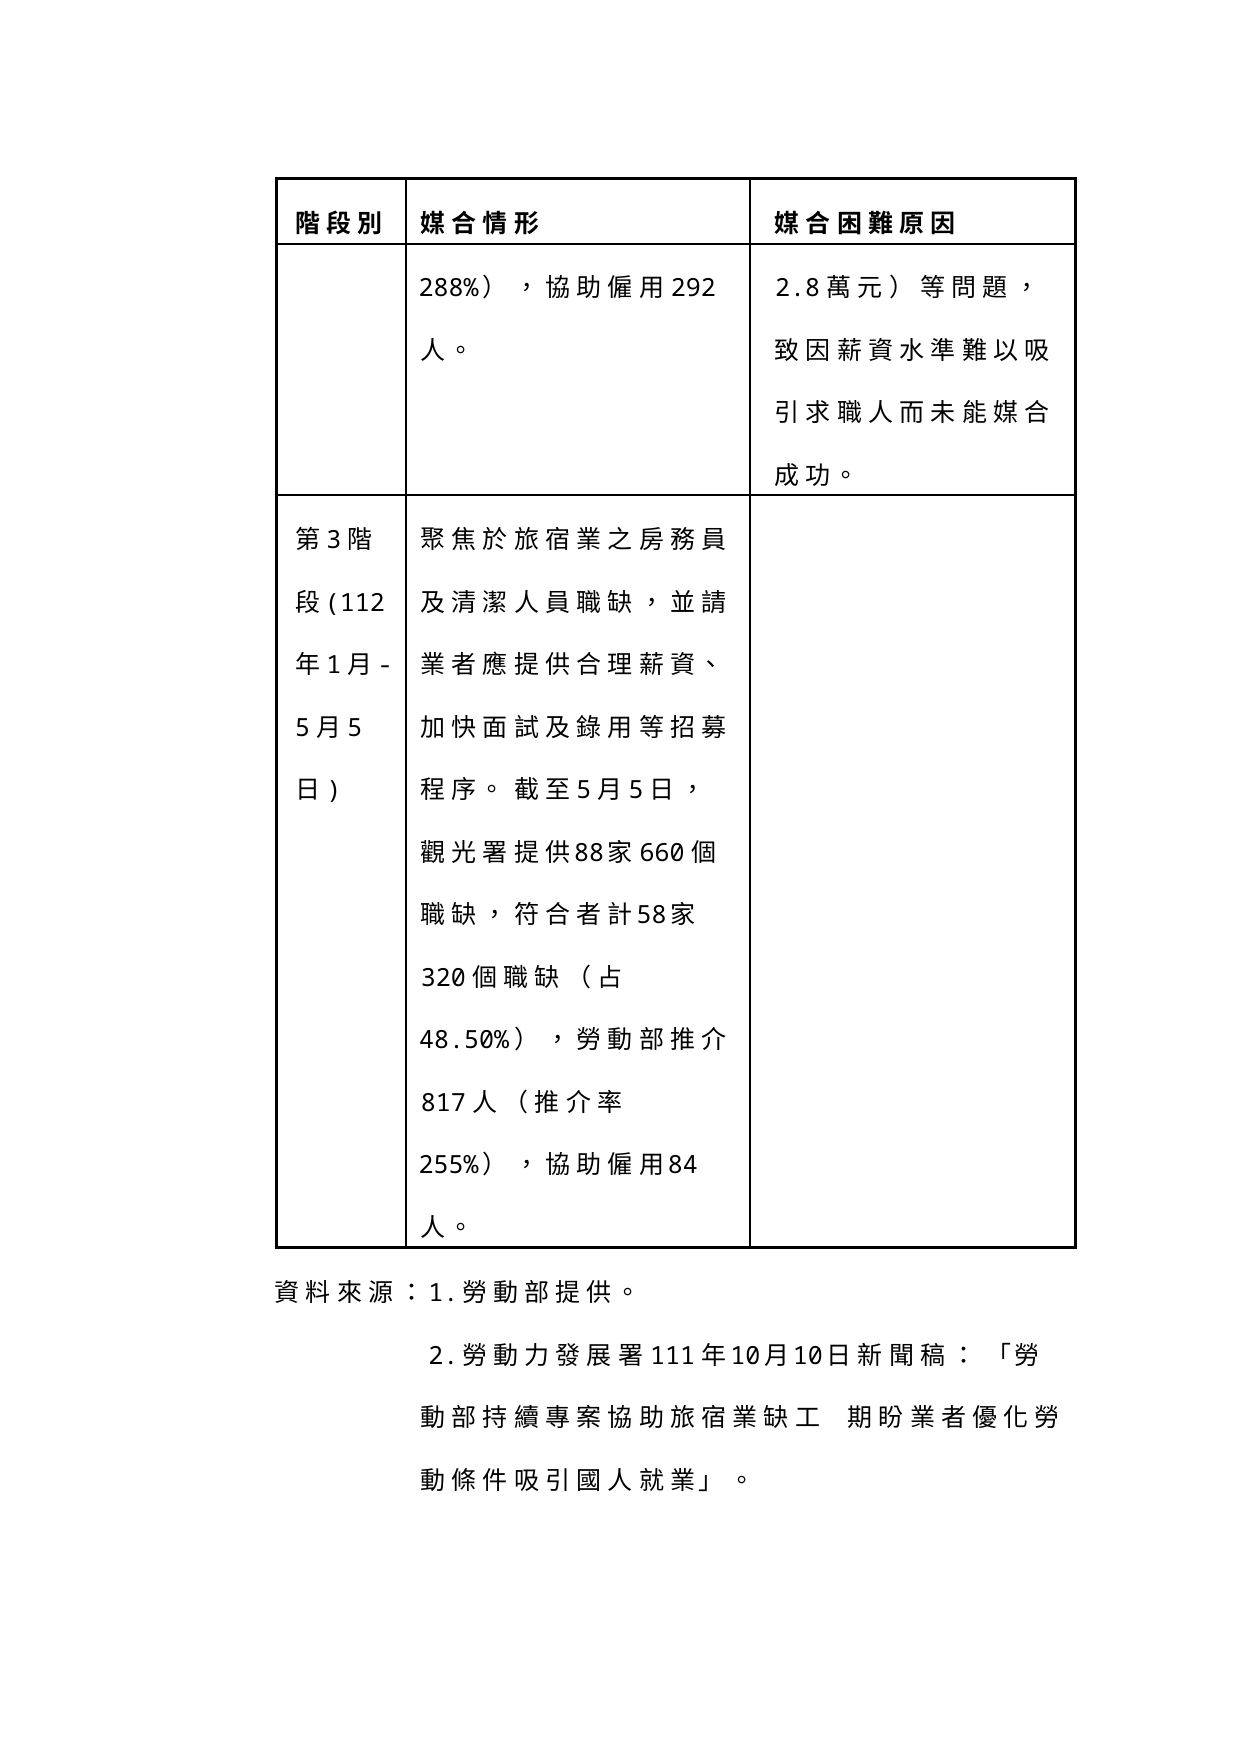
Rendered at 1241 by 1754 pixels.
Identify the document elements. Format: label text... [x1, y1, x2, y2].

table_header 媒合情形 [407, 180, 749, 243]
table_header 媒合困難原因 [751, 180, 1074, 243]
text 資料來源：1.勞動部提供。 [262, 1249, 1063, 1312]
text 2.勞動力發展署111年10月10日新聞稿：「勞動部持續專案協助旅宿業缺工 期盼業者優化勞動條件吸引國人就業」。 [262, 1312, 1063, 1499]
table_cell 288%），協助僱用292人。 [407, 245, 749, 494]
table_cell 第3階段(112年1月-5月5日) [278, 496, 405, 1246]
table_cell [278, 245, 405, 494]
table_cell 聚焦於旅宿業之房務員及清潔人員職缺，並請業者應提供合理薪資、加快面試及錄用等招募程序。截至5月5日，觀光署提供88家660個職缺，符合者計58家320個職缺（占48.50%），勞動部推介817人（推介率255%），協助僱用84人。 [407, 496, 749, 1246]
table_cell 2.8萬元）等問題，致因薪資水準難以吸引求職人而未能媒合成功。 [751, 245, 1074, 494]
table_cell [751, 496, 1074, 1246]
table_header 階段別 [278, 180, 405, 243]
